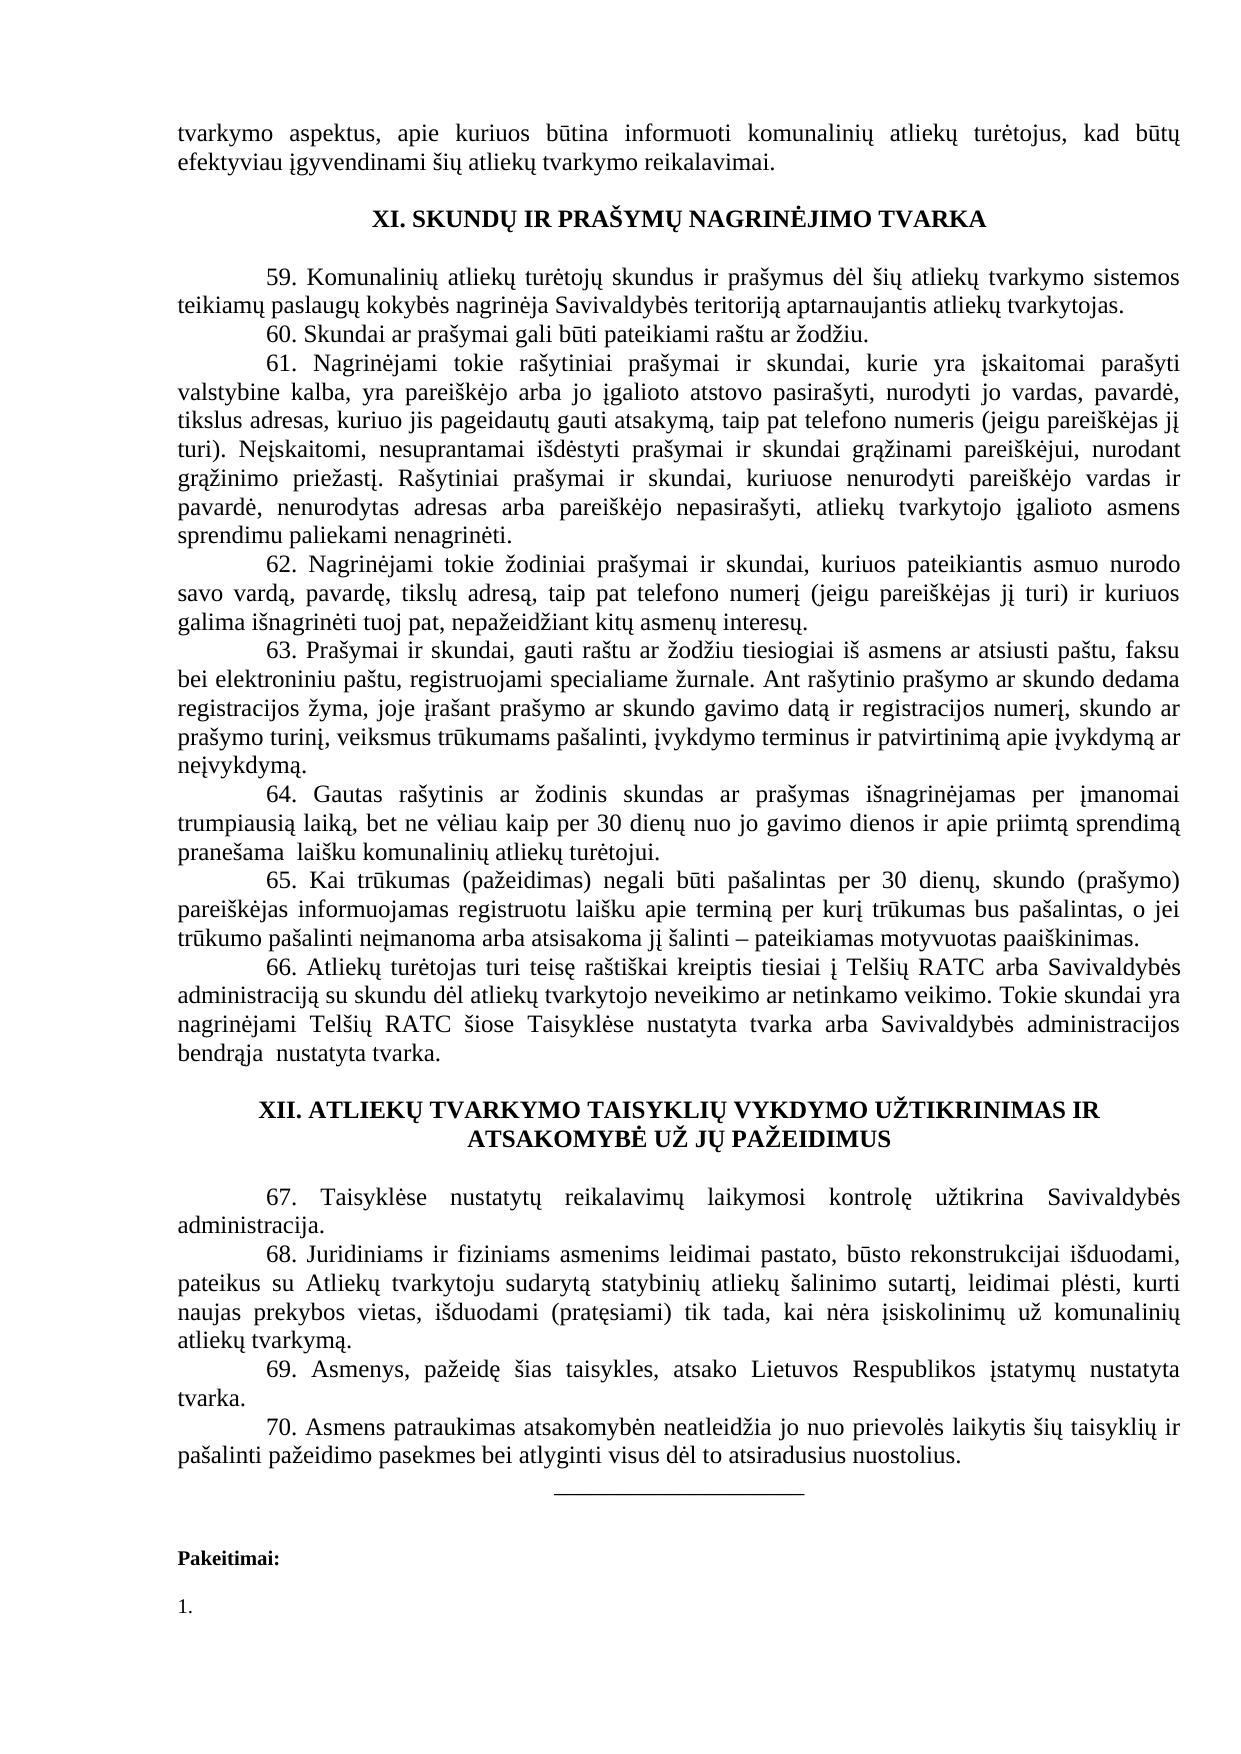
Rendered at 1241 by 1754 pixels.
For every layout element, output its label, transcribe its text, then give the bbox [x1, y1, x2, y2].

text 68. Juridiniams ir fiziniams asmenims leidimai pastato, būsto rekonstrukcijai išduodami, pateikus su Atliekų tvarkytoju sudarytą statybinių atliekų šalinimo sutartį, leidimai plėsti, kurti naujas prekybos vietas, išduodami (pratęsiami) tik tada, kai nėra įsiskolinimų už komunalinių atliekų tvarkymą. [177, 1239, 1181, 1354]
text 1. [177, 1594, 1181, 1618]
text 66. Atliekų turėtojas turi teisę raštiškai kreiptis tiesiai į Telšių RATC arba Savivaldybės administraciją su skundu dėl atliekų tvarkytojo neveikimo ar netinkamo veikimo. Tokie skundai yra nagrinėjami Telšių RATC šiose Taisyklėse nustatyta tvarka arba Savivaldybės administracijos bendrąja nustatyta tvarka. [177, 952, 1181, 1067]
text 67. Taisyklėse nustatytų reikalavimų laikymosi kontrolę užtikrina Savivaldybės administracija. [177, 1182, 1181, 1239]
text 59. Komunalinių atliekų turėtojų skundus ir prašymus dėl šių atliekų tvarkymo sistemos teikiamų paslaugų kokybės nagrinėja Savivaldybės teritoriją aptarnaujantis atliekų tvarkytojas. [177, 262, 1181, 319]
text 65. Kai trūkumas (pažeidimas) negali būti pašalintas per 30 dienų, skundo (prašymo) pareiškėjas informuojamas registruotu laišku apie terminą per kurį trūkumas bus pašalintas, o jei trūkumo pašalinti neįmanoma arba atsisakoma jį šalinti – pateikiamas motyvuotas paaiškinimas. [177, 866, 1181, 952]
text 62. Nagrinėjami tokie žodiniai prašymai ir skundai, kuriuos pateikiantis asmuo nurodo savo vardą, pavardę, tikslų adresą, taip pat telefono numerį (jeigu pareiškėjas jį turi) ir kuriuos galima išnagrinėti tuoj pat, nepažeidžiant kitų asmenų interesų. [177, 549, 1181, 636]
text 60. Skundai ar prašymai gali būti pateikiami raštu ar žodžiu. [177, 319, 1181, 348]
text XII. atliekų tvarkymo taisyklių VYKDYMO užtikrinimas ir atsakomybė už jų pažeidimus [177, 1096, 1181, 1153]
text Pakeitimai: [177, 1546, 1181, 1570]
text 64. Gautas rašytinis ar žodinis skundas ar prašymas išnagrinėjamas per įmanomai trumpiausią laiką, bet ne vėliau kaip per 30 dienų nuo jo gavimo dienos ir apie priimtą sprendimą pranešama laišku komunalinių atliekų turėtojui. [177, 779, 1181, 866]
text 61. Nagrinėjami tokie rašytiniai prašymai ir skundai, kurie yra įskaitomai parašyti valstybine kalba, yra pareiškėjo arba jo įgalioto atstovo pasirašyti, nurodyti jo vardas, pavardė, tikslus adresas, kuriuo jis pageidautų gauti atsakymą, taip pat telefono numeris (jeigu pareiškėjas jį turi). Neįskaitomi, nesuprantamai išdėstyti prašymai ir skundai grąžinami pareiškėjui, nurodant grąžinimo priežastį. Rašytiniai prašymai ir skundai, kuriuose nenurodyti pareiškėjo vardas ir pavardė, nenurodytas adresas arba pareiškėjo nepasirašyti, atliekų tvarkytojo įgalioto asmens sprendimu paliekami nenagrinėti. [177, 348, 1181, 549]
text 63. Prašymai ir skundai, gauti raštu ar žodžiu tiesiogiai iš asmens ar atsiusti paštu, faksu bei elektroniniu paštu, registruojami specialiame žurnale. Ant rašytinio prašymo ar skundo dedama registracijos žyma, joje įrašant prašymo ar skundo gavimo datą ir registracijos numerį, skundo ar prašymo turinį, veiksmus trūkumams pašalinti, įvykdymo terminus ir patvirtinimą apie įvykdymą ar neįvykdymą. [177, 636, 1181, 779]
text 70. Asmens patraukimas atsakomybėn neatleidžia jo nuo prievolės laikytis šių taisyklių ir pašalinti pažeidimo pasekmes bei atlyginti visus dėl to atsiradusius nuostolius. [177, 1412, 1181, 1469]
text XI. SKUNDŲ IR PRAŠYMŲ NAGRINĖJIMO TVARKA [177, 204, 1181, 233]
text tvarkymo aspektus, apie kuriuos būtina informuoti komunalinių atliekų turėtojus, kad būtų efektyviau įgyvendinami šių atliekų tvarkymo reikalavimai. [177, 118, 1181, 176]
text ____________________ [177, 1469, 1181, 1498]
text 69. Asmenys, pažeidę šias taisykles, atsako Lietuvos Respublikos įstatymų nustatyta tvarka. [177, 1354, 1181, 1412]
